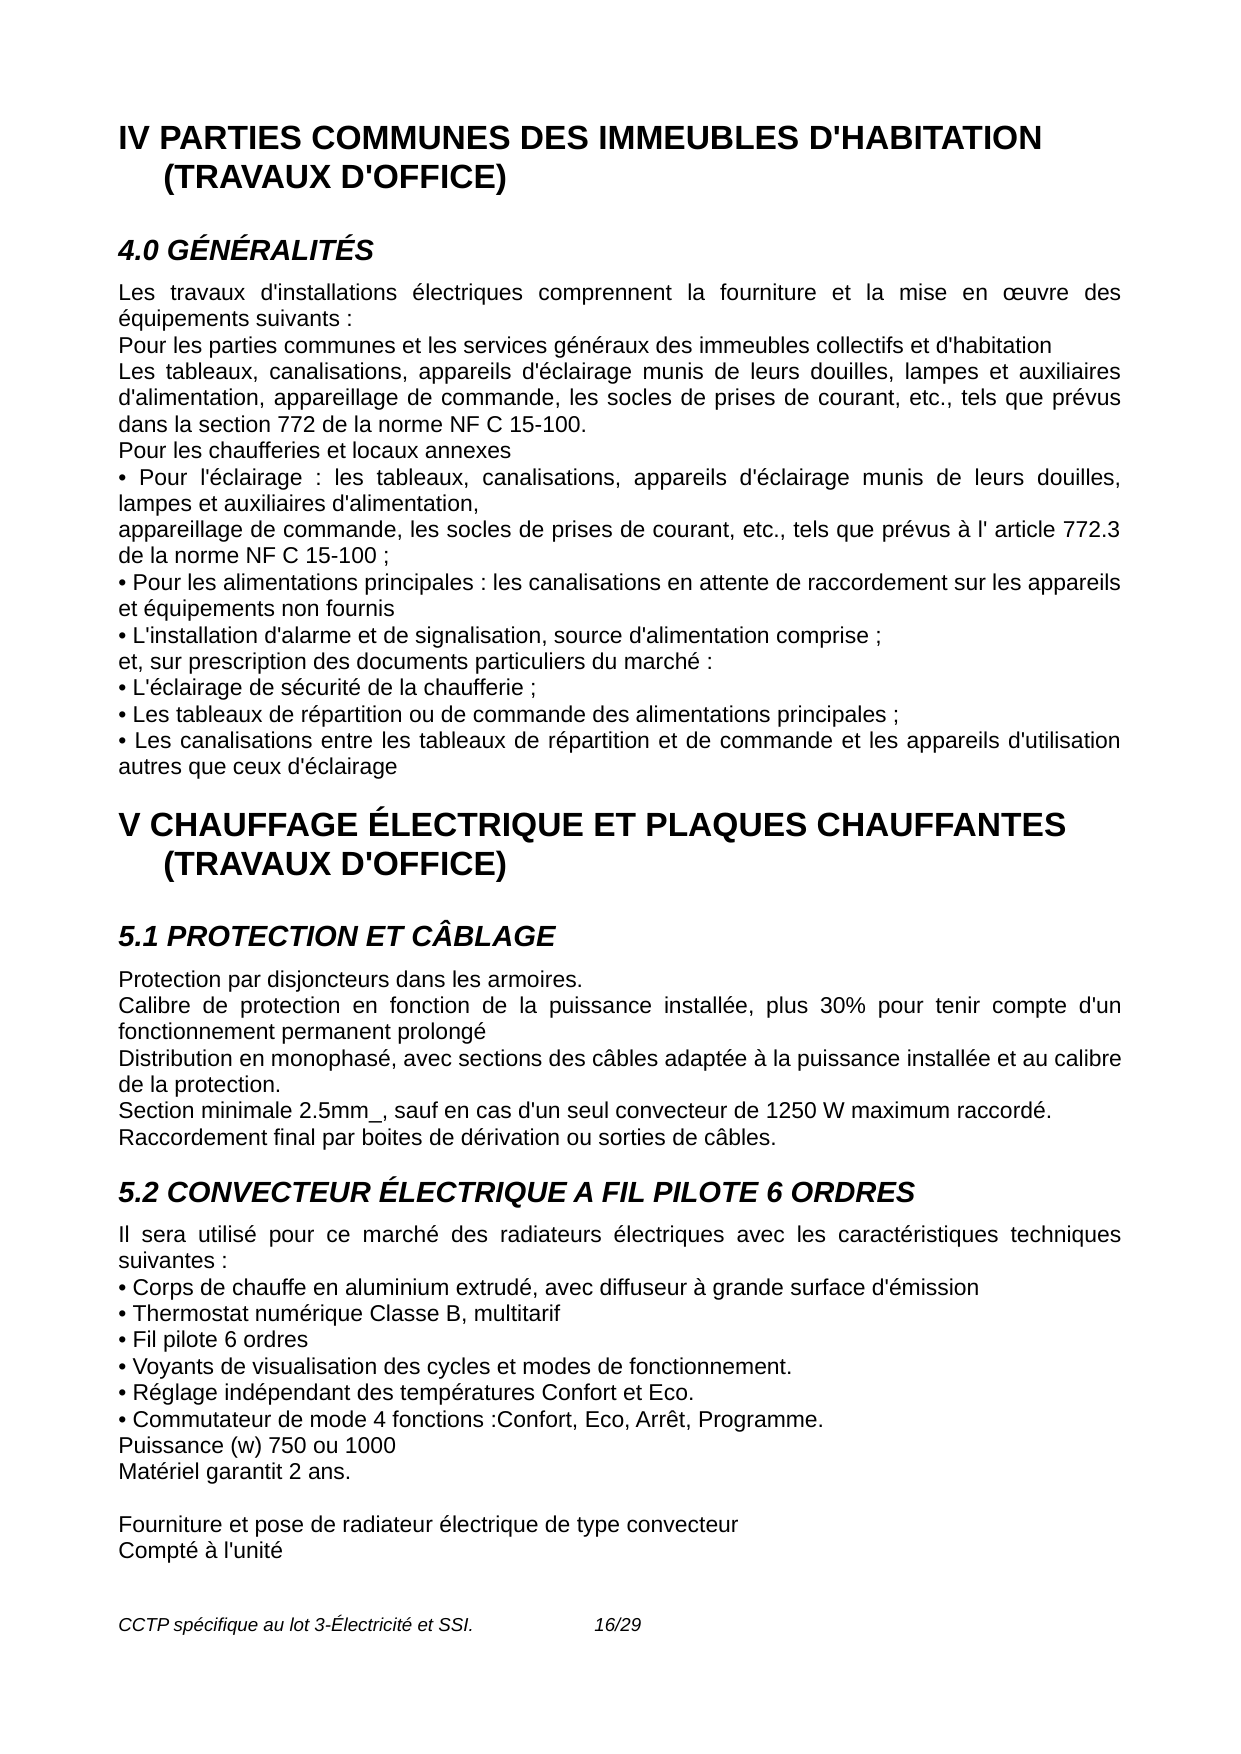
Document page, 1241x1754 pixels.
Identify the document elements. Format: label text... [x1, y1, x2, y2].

text appareillage de commande, les socles de prises de courant, etc., tels que prévus à l' article 772.3 de la norme NF C 15-100 ; [118, 516, 1122, 569]
text Il sera utilisé pour ce marché des radiateurs électriques avec les caractéristiques techniques suivantes : [118, 1221, 1122, 1274]
text Compté à l'unité [118, 1537, 1122, 1564]
text Protection par disjoncteurs dans les armoires. [118, 966, 1122, 992]
subtitle 5.1 PROTECTION ET CÂBLAGE [118, 919, 1122, 953]
text • L'installation d'alarme et de signalisation, source d'alimentation comprise ; [118, 622, 1122, 648]
text Section minimale 2.5mm_, sauf en cas d'un seul convecteur de 1250 W maximum raccordé. [118, 1097, 1122, 1124]
text Pour les parties communes et les services généraux des immeubles collectifs et d'habitation [118, 332, 1122, 358]
text Fourniture et pose de radiateur électrique de type convecteur [118, 1511, 1122, 1537]
text Pour les chaufferies et locaux annexes [118, 437, 1122, 463]
text Distribution en monophasé, avec sections des câbles adaptée à la puissance installée et au calibre de la protection. [118, 1044, 1122, 1097]
text Raccordement final par boites de dérivation ou sorties de câbles. [118, 1124, 1122, 1150]
text • Réglage indépendant des températures Confort et Eco. [118, 1379, 1122, 1406]
text • Les tableaux de répartition ou de commande des alimentations principales ; [118, 701, 1122, 727]
text • Voyants de visualisation des cycles et modes de fonctionnement. [118, 1353, 1122, 1379]
text • Commutateur de mode 4 fonctions :Confort, Eco, Arrêt, Programme. [118, 1406, 1122, 1432]
subtitle 5.2 CONVECTEUR ÉLECTRIQUE A FIL PILOTE 6 ORDRES [118, 1175, 1122, 1208]
text Matériel garantit 2 ans. [118, 1458, 1122, 1484]
text • Fil pilote 6 ordres [118, 1326, 1122, 1353]
text Les travaux d'installations électriques comprennent la fourniture et la mise en œuvre des équipements suivants : [118, 279, 1122, 332]
text • Pour les alimentations principales : les canalisations en attente de raccordement sur les appareils et équipements non fournis [118, 569, 1122, 622]
text • Thermostat numérique Classe B, multitarif [118, 1300, 1122, 1326]
subtitle V CHAUFFAGE ÉLECTRIQUE ET PLAQUES CHAUFFANTES (TRAVAUX D'OFFICE) [118, 805, 1122, 882]
text Puissance (w) 750 ou 1000 [118, 1432, 1122, 1458]
text • Pour l'éclairage : les tableaux, canalisations, appareils d'éclairage munis de leurs douilles, lampes et auxiliaires d'alimentation, [118, 463, 1122, 516]
text et, sur prescription des documents particuliers du marché : [118, 648, 1122, 674]
text Calibre de protection en fonction de la puissance installée, plus 30% pour tenir compte d'un fonctionnement permanent prolongé [118, 992, 1122, 1044]
subtitle 4.0 GÉNÉRALITÉS [118, 233, 1122, 266]
text • Les canalisations entre les tableaux de répartition et de commande et les appareils d'utilisation autres que ceux d'éclairage [118, 727, 1122, 780]
text • Corps de chauffe en aluminium extrudé, avec diffuseur à grande surface d'émission [118, 1274, 1122, 1300]
text Les tableaux, canalisations, appareils d'éclairage munis de leurs douilles, lampes et auxiliaires d'alimentation, appareillage de commande, les socles de prises de courant, etc., tels que prévus dans la section 772 de la norme NF C 15-100. [118, 358, 1122, 437]
text • L'éclairage de sécurité de la chaufferie ; [118, 674, 1122, 701]
subtitle IV PARTIES COMMUNES DES IMMEUBLES D'HABITATION (TRAVAUX D'OFFICE) [118, 118, 1122, 195]
